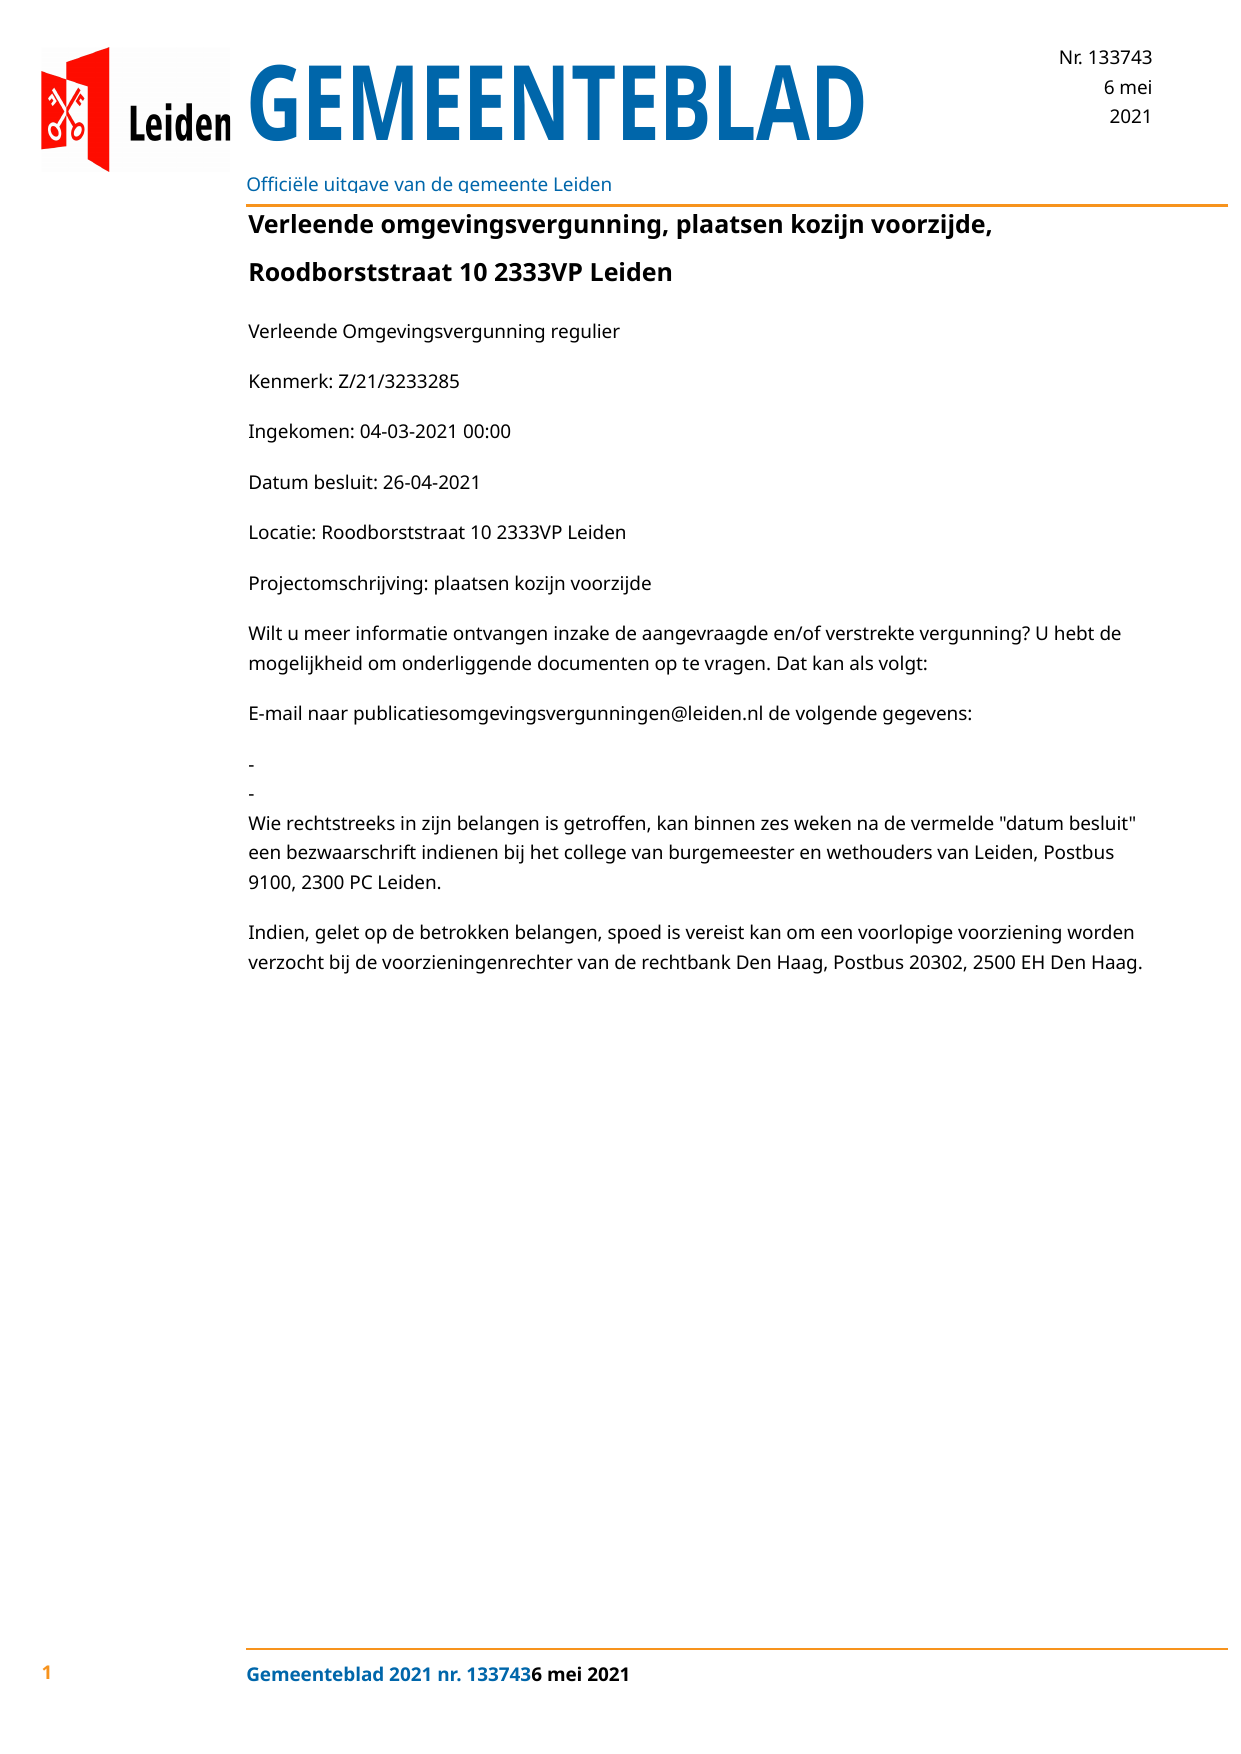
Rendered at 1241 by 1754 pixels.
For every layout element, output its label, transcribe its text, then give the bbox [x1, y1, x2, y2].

text Wie rechtstreeks in zijn belangen is getroffen, kan binnen zes weken na de vermelde "datum besluit" een bezwaarschrift indienen bij het college van burgemeester en wethouders van Leiden, Postbus 9100, 2300 PC Leiden. [248, 810, 1152, 895]
text Verleende Omgevingsvergunning regulier [248, 318, 1152, 344]
text Locatie: Roodborststraat 10 2333VP Leiden [248, 519, 1152, 545]
text Kenmerk: Z/21/3233285 [248, 368, 1152, 394]
picture [41, 47, 231, 172]
text Datum besluit: 26-04-2021 [248, 469, 1152, 495]
text Indien, gelet op de betrokken belangen, spoed is vereist kan om een voorlopige voorziening worden verzocht bij de voorzieningenrechter van de rechtbank Den Haag, Postbus 20302, 2500 EH Den Haag. [248, 919, 1152, 975]
text Wilt u meer informatie ontvangen inzake de aangevraagde en/of verstrekte vergunning? U hebt de mogelijkheid om onderliggende documenten op te vragen. Dat kan als volgt: [248, 620, 1152, 676]
text Ingekomen: 04-03-2021 00:00 [248, 419, 1152, 444]
text E-mail naar publicatiesomgevingsvergunningen@leiden.nl de volgende gegevens: [248, 700, 1152, 726]
text Verleende omgevingsvergunning, plaatsen kozijn voorzijde, Roodborststraat 10 2333VP Leiden [248, 207, 1152, 288]
text Projectomschrijving: plaatsen kozijn voorzijde [248, 570, 1152, 596]
